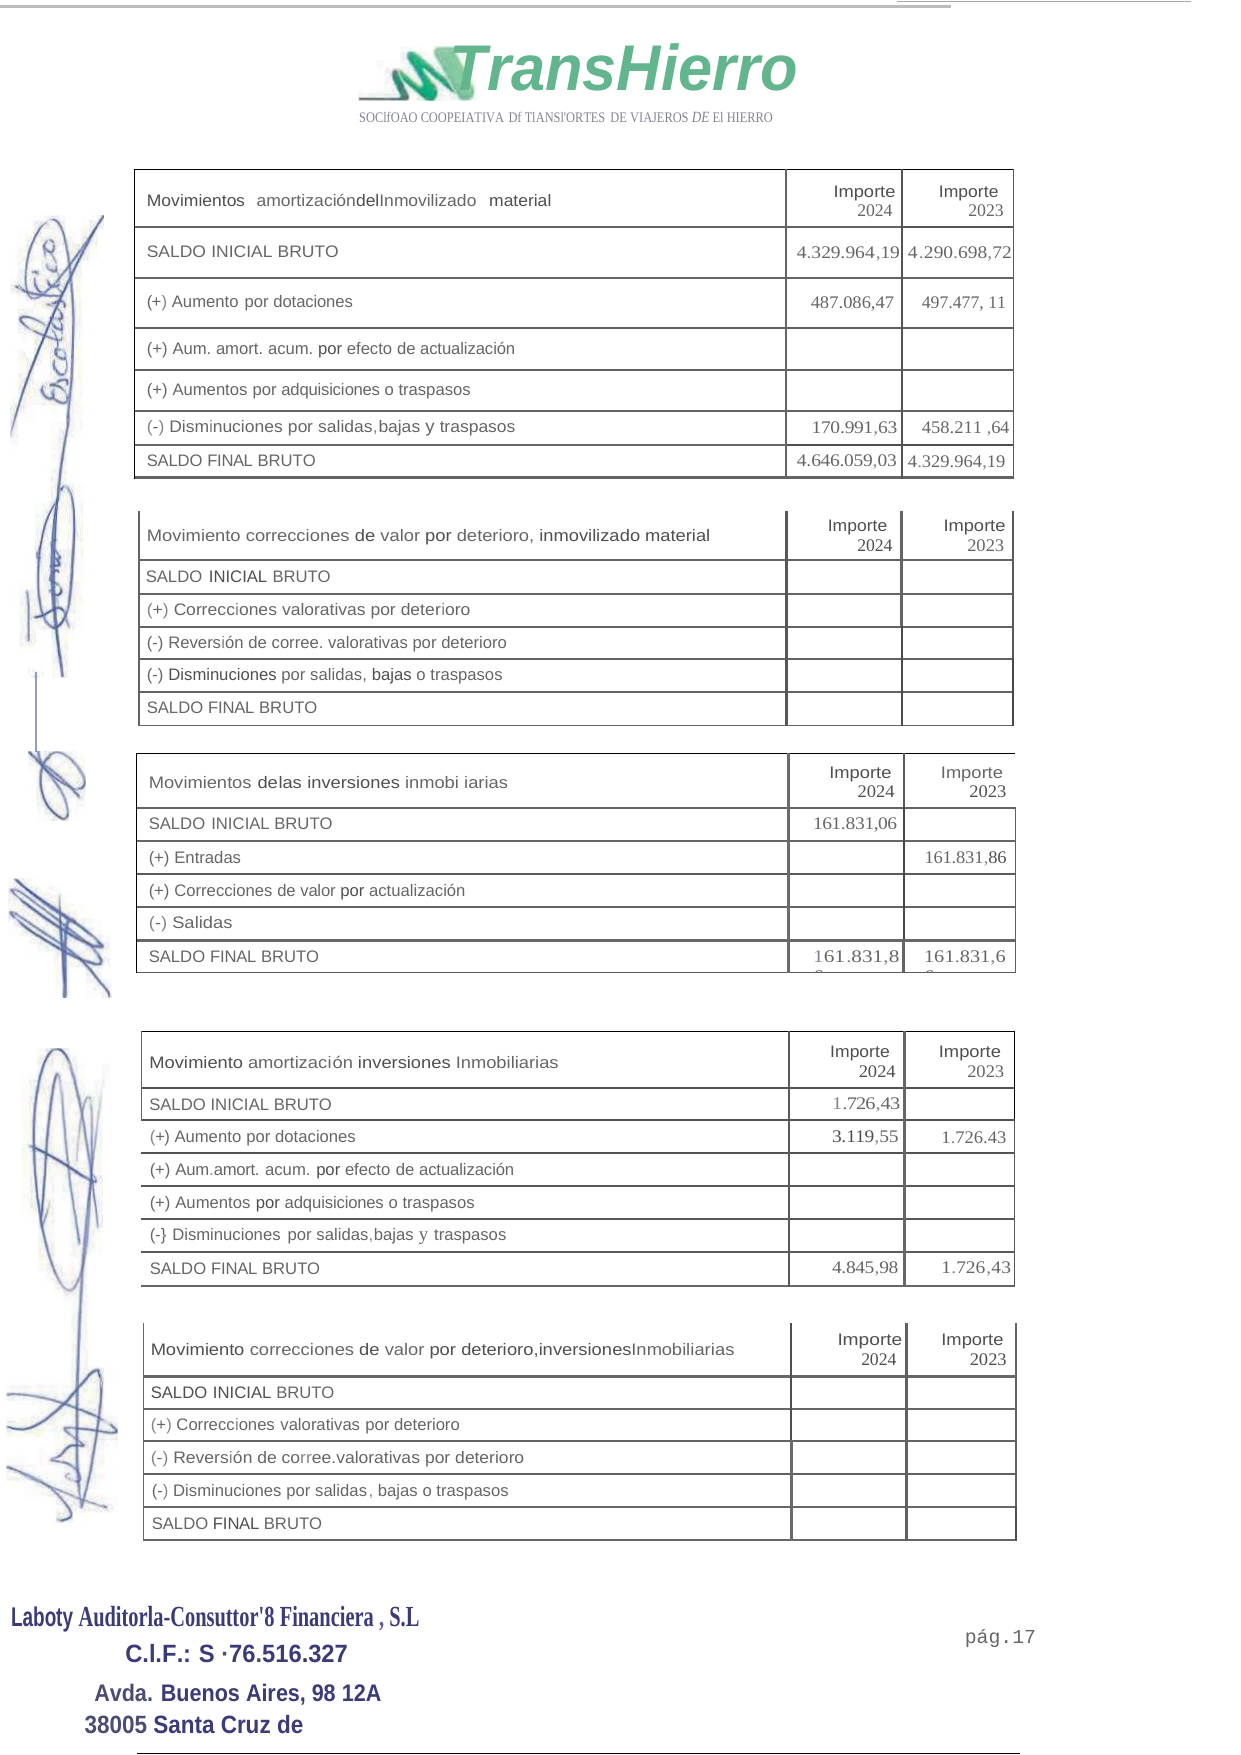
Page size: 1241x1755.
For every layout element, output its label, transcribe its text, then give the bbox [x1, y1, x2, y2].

table_header Importe 2024 [790, 1032, 903, 1087]
table_cell SALDO INICIAL BRUTO [144, 1378, 790, 1407]
table_cell [903, 371, 1013, 410]
table_cell (+) Aum.amort. acum. por efecto de actualización [141, 1154, 788, 1185]
table_cell [905, 809, 1015, 840]
table_cell [793, 1508, 905, 1539]
table_header Movimiento correcciones de valor por deterioro,inversionesInmobiliarias [144, 1323, 790, 1374]
table_cell 4.845,98 [790, 1253, 903, 1284]
table_header Importe 2023 [908, 1323, 1015, 1374]
table_cell [905, 908, 1015, 938]
table_cell 4.329.964,19 [787, 228, 901, 277]
table_header Importe 2023 [905, 754, 1015, 807]
table_header Movimiento amortización inversiones Inmobiliarias [142, 1032, 788, 1087]
table_cell 3.119,55 [790, 1121, 903, 1152]
table_cell 1.726,43 [790, 1089, 903, 1119]
subtitle TransHierro [50, 30, 1203, 104]
table_cell 170.991,63 [787, 412, 901, 444]
table_cell SALDO FINAL BRUTO [137, 942, 787, 972]
table_cell SALDO INICIAL BRUTO [140, 561, 785, 593]
table_cell (+) Aumento por dotaciones [135, 279, 785, 327]
table_cell 1.726.43 [906, 1121, 1014, 1152]
table_cell 4.646.059,03 [787, 446, 901, 476]
table_cell [908, 1410, 1015, 1440]
table_cell (+) Entradas [137, 842, 787, 873]
table_cell [903, 561, 1012, 593]
table_cell [788, 693, 901, 724]
table_cell [906, 1187, 1014, 1218]
table_cell SALDO FINAL BRUTO [140, 693, 785, 724]
table_cell [792, 1410, 905, 1440]
table_cell (+) Correcciones valorativas por deterioro [140, 595, 785, 626]
table_cell [906, 1154, 1014, 1185]
table_cell [788, 595, 900, 626]
table_header Importe 2023 [903, 170, 1013, 226]
table_cell (-) Disminuciones por salidas, bajas o traspasos [140, 660, 785, 691]
table_cell [903, 660, 1012, 691]
table_header Movimientos amortizacióndelInmovilizado material [135, 170, 785, 226]
table_cell 4.329.964,19 [903, 446, 1013, 476]
table_cell [908, 1378, 1015, 1407]
table_cell (-) Disminuciones por salidas,bajas y traspasos [135, 412, 785, 444]
table_cell [788, 660, 901, 691]
table_cell (+) Aumento por dotaciones [141, 1121, 788, 1152]
table_cell (-) Salidas [137, 908, 787, 938]
table_cell [908, 1442, 1015, 1473]
table_header Importe 2023 [906, 1032, 1014, 1087]
table_cell SALDO FINAL BRUTO [135, 446, 785, 476]
table_cell [792, 1378, 905, 1407]
table_cell [906, 1220, 1014, 1251]
table_header Importe 2024 [790, 754, 903, 807]
table_cell (-) Reversión de corree. valorativas por deterioro [140, 628, 785, 658]
table_cell 497.477, 11 [903, 279, 1013, 327]
text SOClfOAO COOPEIATIVA Df TlANSl'ORTES DE VIAJEROS DE El HIERRO [359, 108, 1203, 126]
table_cell (+) Aumentos por adquisiciones o traspasos [141, 1187, 788, 1218]
table_cell 487.086,47 [787, 279, 901, 327]
table_cell [793, 1442, 905, 1473]
table_header Importe 2024 [788, 511, 900, 559]
text C.l.F.: S ·76.516.327 [43, 1639, 430, 1668]
table_cell 4.290.698,72 [903, 228, 1013, 277]
table_cell (-) Disminuciones por salidas, bajas o traspasos [144, 1475, 790, 1506]
table_cell [790, 1187, 903, 1218]
table_header Movimiento correcciones de valor por deterioro, inmovilizado material [140, 511, 785, 559]
table_cell (-) Reversión de corree.valorativas por deterioro [144, 1442, 790, 1473]
table_cell (+) Correcciones valorativas por deterioro [144, 1410, 790, 1440]
table_cell (+) Aumentos por adquisiciones o traspasos [135, 371, 785, 410]
table_cell SALDO INICIAL BRUTO [142, 1089, 788, 1119]
table_header Movimientos delas inversiones inmobi iarias [137, 754, 787, 807]
table_cell [903, 329, 1013, 369]
table_cell [790, 1154, 903, 1185]
table_cell 1.726,43 [906, 1253, 1014, 1284]
table_cell [908, 1508, 1015, 1539]
table_cell [906, 1089, 1014, 1119]
table_cell SALDO INICIAL BRUTO [137, 809, 787, 840]
table_cell [908, 1475, 1015, 1506]
table_cell 458.211 ,64 [903, 412, 1013, 444]
table_cell [903, 595, 1012, 626]
table_cell (-} Disminuciones por salidas,bajas y traspasos [141, 1220, 788, 1251]
table_cell [788, 561, 900, 593]
table_header Importe 2023 [903, 511, 1012, 559]
table_cell [903, 628, 1012, 658]
subtitle Laboty Auditorla-Consuttor'8 Financiera , S.L [0, 1599, 430, 1633]
table_cell (+) Aum. amort. acum. por efecto de actualización [135, 329, 785, 369]
table_cell 161.831,66 [905, 942, 1015, 972]
table_cell [787, 329, 901, 369]
table_cell [788, 628, 901, 658]
table_cell SALDO FINAL BRUTO [141, 1253, 788, 1284]
table_cell (+) Correcciones de valor por actualización [137, 875, 787, 906]
text pág.17 [964, 1627, 1188, 1650]
table_cell SALDO FINAL BRUTO [144, 1508, 790, 1539]
table_cell [790, 1220, 903, 1251]
table_header Importe 2024 [792, 1323, 905, 1374]
table_cell [793, 1475, 905, 1506]
table_cell 161.831,86 [905, 842, 1015, 873]
table_cell [903, 693, 1012, 724]
table_cell [790, 875, 903, 906]
table_cell SALDO INICIAL BRUTO [135, 228, 785, 277]
table_cell [905, 875, 1015, 906]
table_cell [787, 371, 901, 410]
table_cell 161.831,86 [790, 942, 902, 972]
table_cell [790, 908, 903, 938]
table_cell [790, 842, 903, 873]
table_cell 161.831,06 [790, 809, 903, 840]
table_header Importe 2024 [787, 170, 901, 226]
